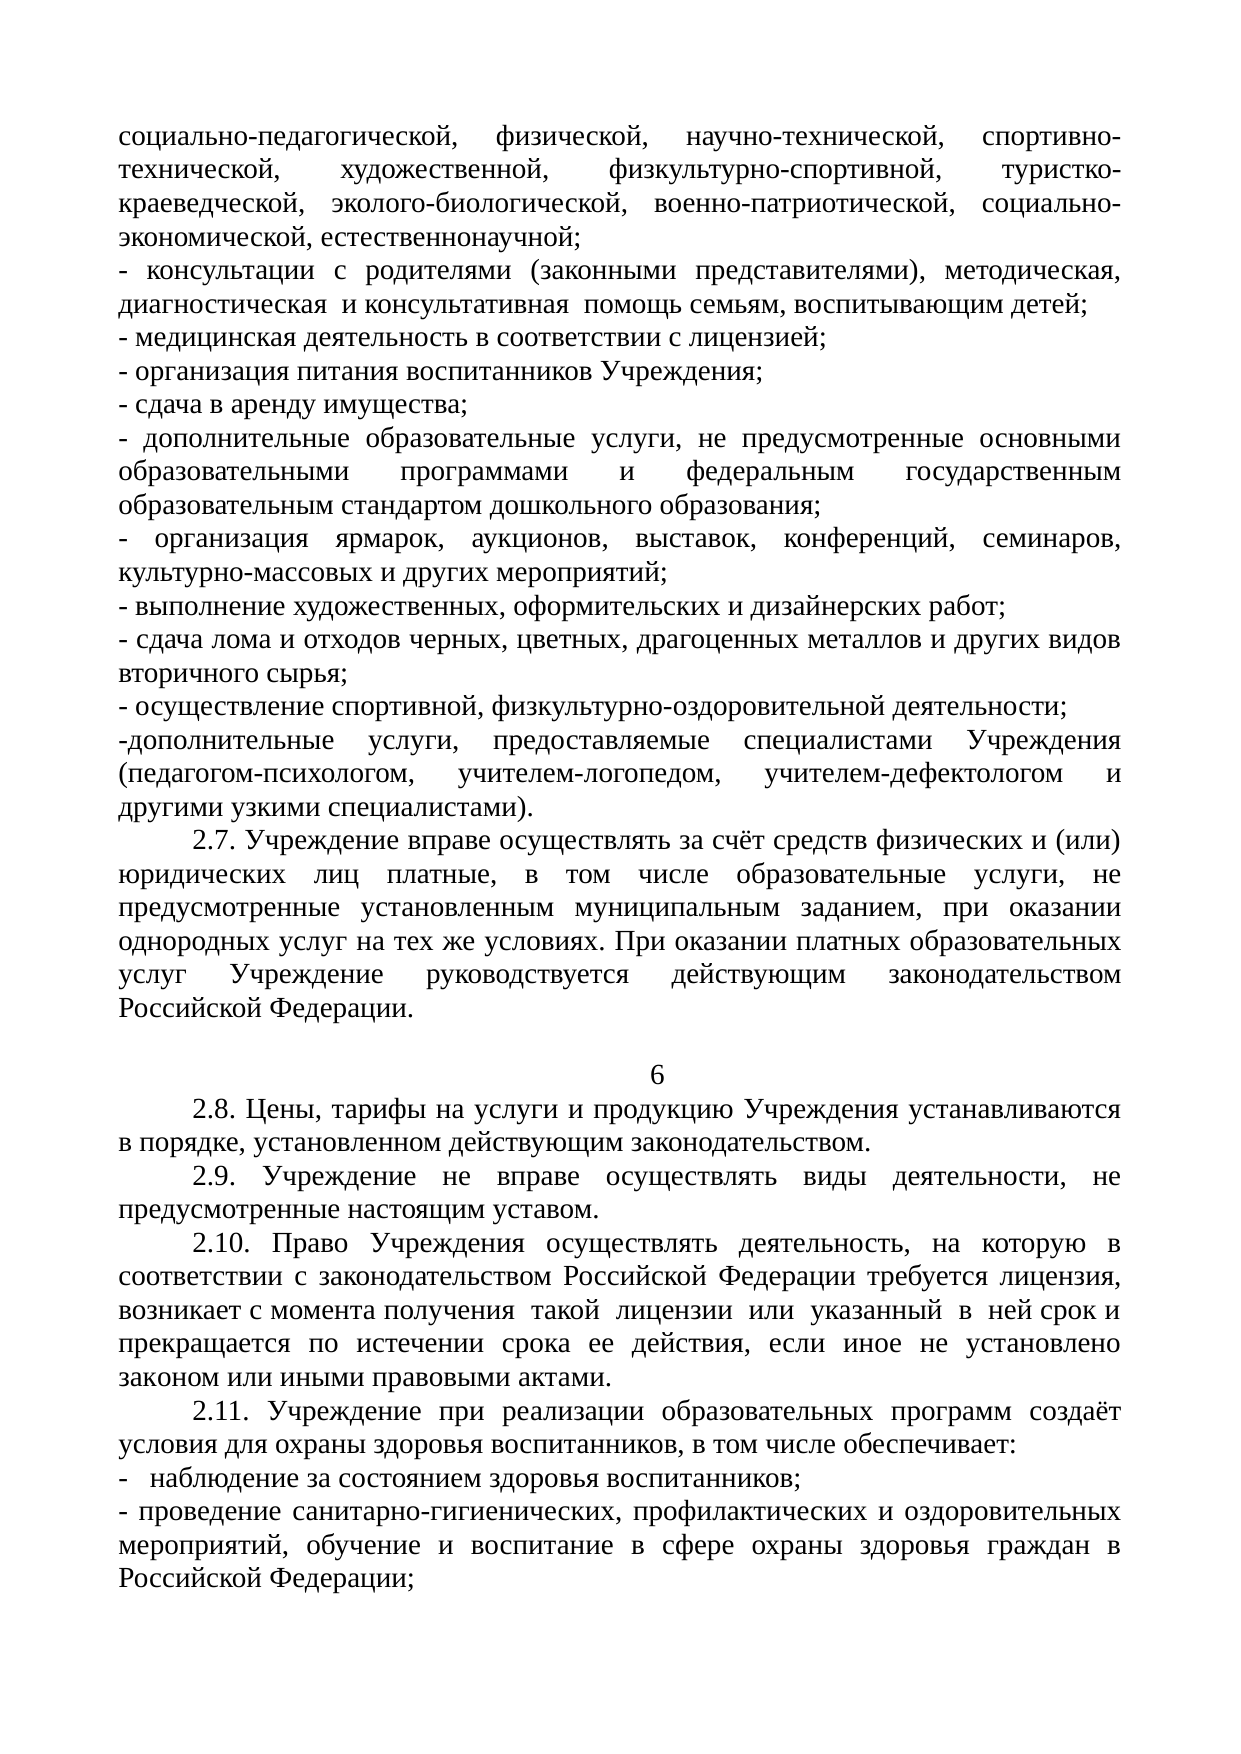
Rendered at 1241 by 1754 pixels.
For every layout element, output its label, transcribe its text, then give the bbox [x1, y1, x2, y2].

text - медицинская деятельность в соответствии с лицензией; [118, 319, 1122, 353]
text 2.7. Учреждение вправе осуществлять за счёт средств физических и (или) юридических лиц платные, в том числе образовательные услуги, не предусмотренные установленным муниципальным заданием, при оказании однородных услуг на тех же условиях. При оказании платных образовательных услуг Учреждение руководствуется действующим законодательством Российской Федерации. [118, 822, 1122, 1024]
text 2.9. Учреждение не вправе осуществлять виды деятельности, не предусмотренные настоящим уставом. [118, 1158, 1122, 1225]
text - консультации с родителями (законными представителями), методическая, диагностическая и консультативная помощь семьям, воспитывающим детей; [118, 252, 1122, 319]
text 6 [118, 1057, 1122, 1091]
text - наблюдение за состоянием здоровья воспитанников; [118, 1460, 1122, 1493]
text 2.10. Право Учреждения осуществлять деятельность, на которую в соответствии с законодательством Российской Федерации требуется лицензия, возникает с момента получения такой лицензии или указанный в ней срок и прекращается по истечении срока ее действия, если иное не установлено законом или иными правовыми актами. [118, 1225, 1122, 1393]
text - дополнительные образовательные услуги, не предусмотренные основными образовательными программами и федеральным государственным образовательным стандартом дошкольного образования; [118, 420, 1122, 521]
text - осуществление спортивной, физкультурно-оздоровительной деятельности; [118, 688, 1122, 722]
text -дополнительные услуги, предоставляемые специалистами Учреждения (педагогом-психологом, учителем-логопедом, учителем-дефектологом и другими узкими специалистами). [118, 722, 1122, 822]
text 2.11. Учреждение при реализации образовательных программ создаёт условия для охраны здоровья воспитанников, в том числе обеспечивает: [118, 1393, 1122, 1460]
text 2.8. Цены, тарифы на услуги и продукцию Учреждения устанавливаются в порядке, установленном действующим законодательством. [118, 1091, 1122, 1158]
text - сдача лома и отходов черных, цветных, драгоценных металлов и других видов вторичного сырья; [118, 621, 1122, 688]
text социально-педагогической, физической, научно-технической, спортивно-технической, художественной, физкультурно-спортивной, туристко-краеведческой, эколого-биологической, военно-патриотической, социально-экономической, естественнонаучной; [118, 118, 1122, 252]
text - выполнение художественных, оформительских и дизайнерских работ; [118, 588, 1122, 621]
text - организация питания воспитанников Учреждения; [118, 353, 1122, 386]
text - сдача в аренду имущества; [118, 386, 1122, 420]
text - организация ярмарок, аукционов, выставок, конференций, семинаров, культурно-массовых и других мероприятий; [118, 521, 1122, 588]
text - проведение санитарно-гигиенических, профилактических и оздоровительных мероприятий, обучение и воспитание в сфере охраны здоровья граждан в Российской Федерации; [118, 1493, 1122, 1594]
